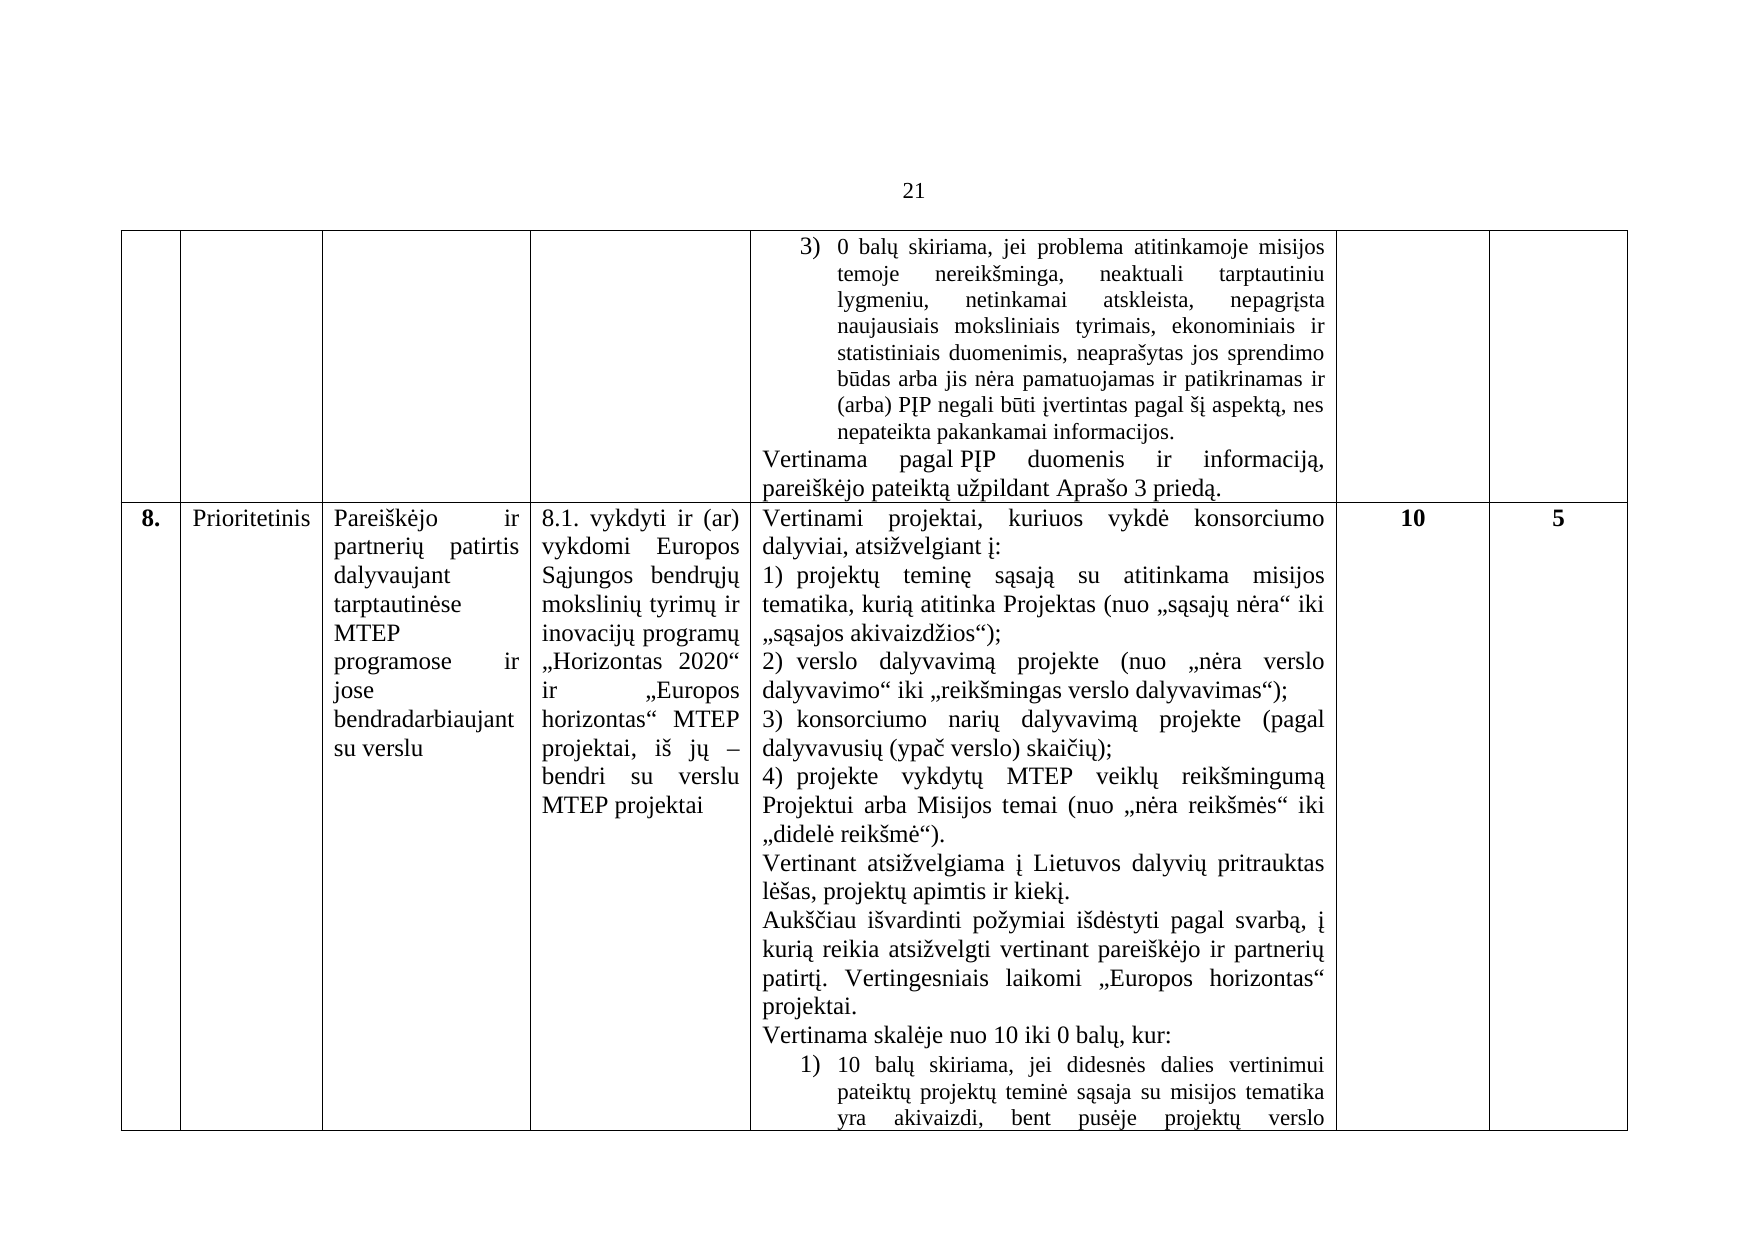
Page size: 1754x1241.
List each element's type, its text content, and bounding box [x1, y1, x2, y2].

table_cell [1490, 231, 1627, 502]
table_cell [181, 231, 322, 502]
table_cell Prioritetinis [181, 503, 322, 1130]
table_cell [531, 231, 750, 502]
table_cell 8. [122, 503, 180, 1130]
table_cell Vertinami projektai, kuriuos vykdė konsorciumo dalyviai, atsižvelgiant į: 1) projektų teminę sąsają su atitinkama misijos tematika, kurią atitinka Projektas (nuo „sąsajų nėra“ iki „sąsajos akivaizdžios“); 2) verslo dalyvavimą projekte (nuo „nėra verslo dalyvavimo“ iki „reikšmingas verslo dalyvavimas“); 3) konsorciumo narių dalyvavimą projekte (pagal dalyvavusių (ypač verslo) skaičių); 4) projekte vykdytų MTEP veiklų reikšmingumą Projektui arba Misijos temai (nuo „nėra reikšmės“ iki „didelė reikšmė“). Vertinant atsižvelgiama į Lietuvos dalyvių pritrauktas lėšas, projektų apimtis ir kiekį. Aukščiau išvardinti požymiai išdėstyti pagal svarbą, į kurią reikia atsižvelgti vertinant pareiškėjo ir partnerių patirtį. Vertingesniais laikomi „Europos horizontas“ projektai. Vertinama skalėje nuo 10 iki 0 balų, kur: 1) 10 balų skiriama, jei didesnės dalies vertinimui pateiktų projektų teminė sąsaja su misijos tematika yra akivaizdi, bent pusėje projektų verslo [751, 503, 1336, 1130]
table_cell 8.1. vykdyti ir (ar) vykdomi Europos Sąjungos bendrųjų mokslinių tyrimų ir inovacijų programų „Horizontas 2020“ ir „Europos horizontas“ MTEP projektai, iš jų – bendri su verslu MTEP projektai [531, 503, 750, 1130]
table_cell [323, 231, 530, 502]
table_cell 10 [1337, 503, 1489, 1130]
table_cell 5 [1490, 503, 1627, 1130]
table_cell Pareiškėjo ir partnerių patirtis dalyvaujant tarptautinėse MTEP programose ir jose bendradarbiaujant su verslu [323, 503, 530, 1130]
table_cell [1337, 231, 1489, 502]
table_cell [122, 231, 180, 502]
table_cell 3) 0 balų skiriama, jei problema atitinkamoje misijos temoje nereikšminga, neaktuali tarptautiniu lygmeniu, netinkamai atskleista, nepagrįsta naujausiais moksliniais tyrimais, ekonominiais ir statistiniais duomenimis, neaprašytas jos sprendimo būdas arba jis nėra pamatuojamas ir patikrinamas ir (arba) PĮP negali būti įvertintas pagal šį aspektą, nes nepateikta pakankamai informacijos. Vertinama pagal PĮP duomenis ir informaciją, pareiškėjo pateiktą užpildant Aprašo 3 priedą. [751, 231, 1336, 502]
